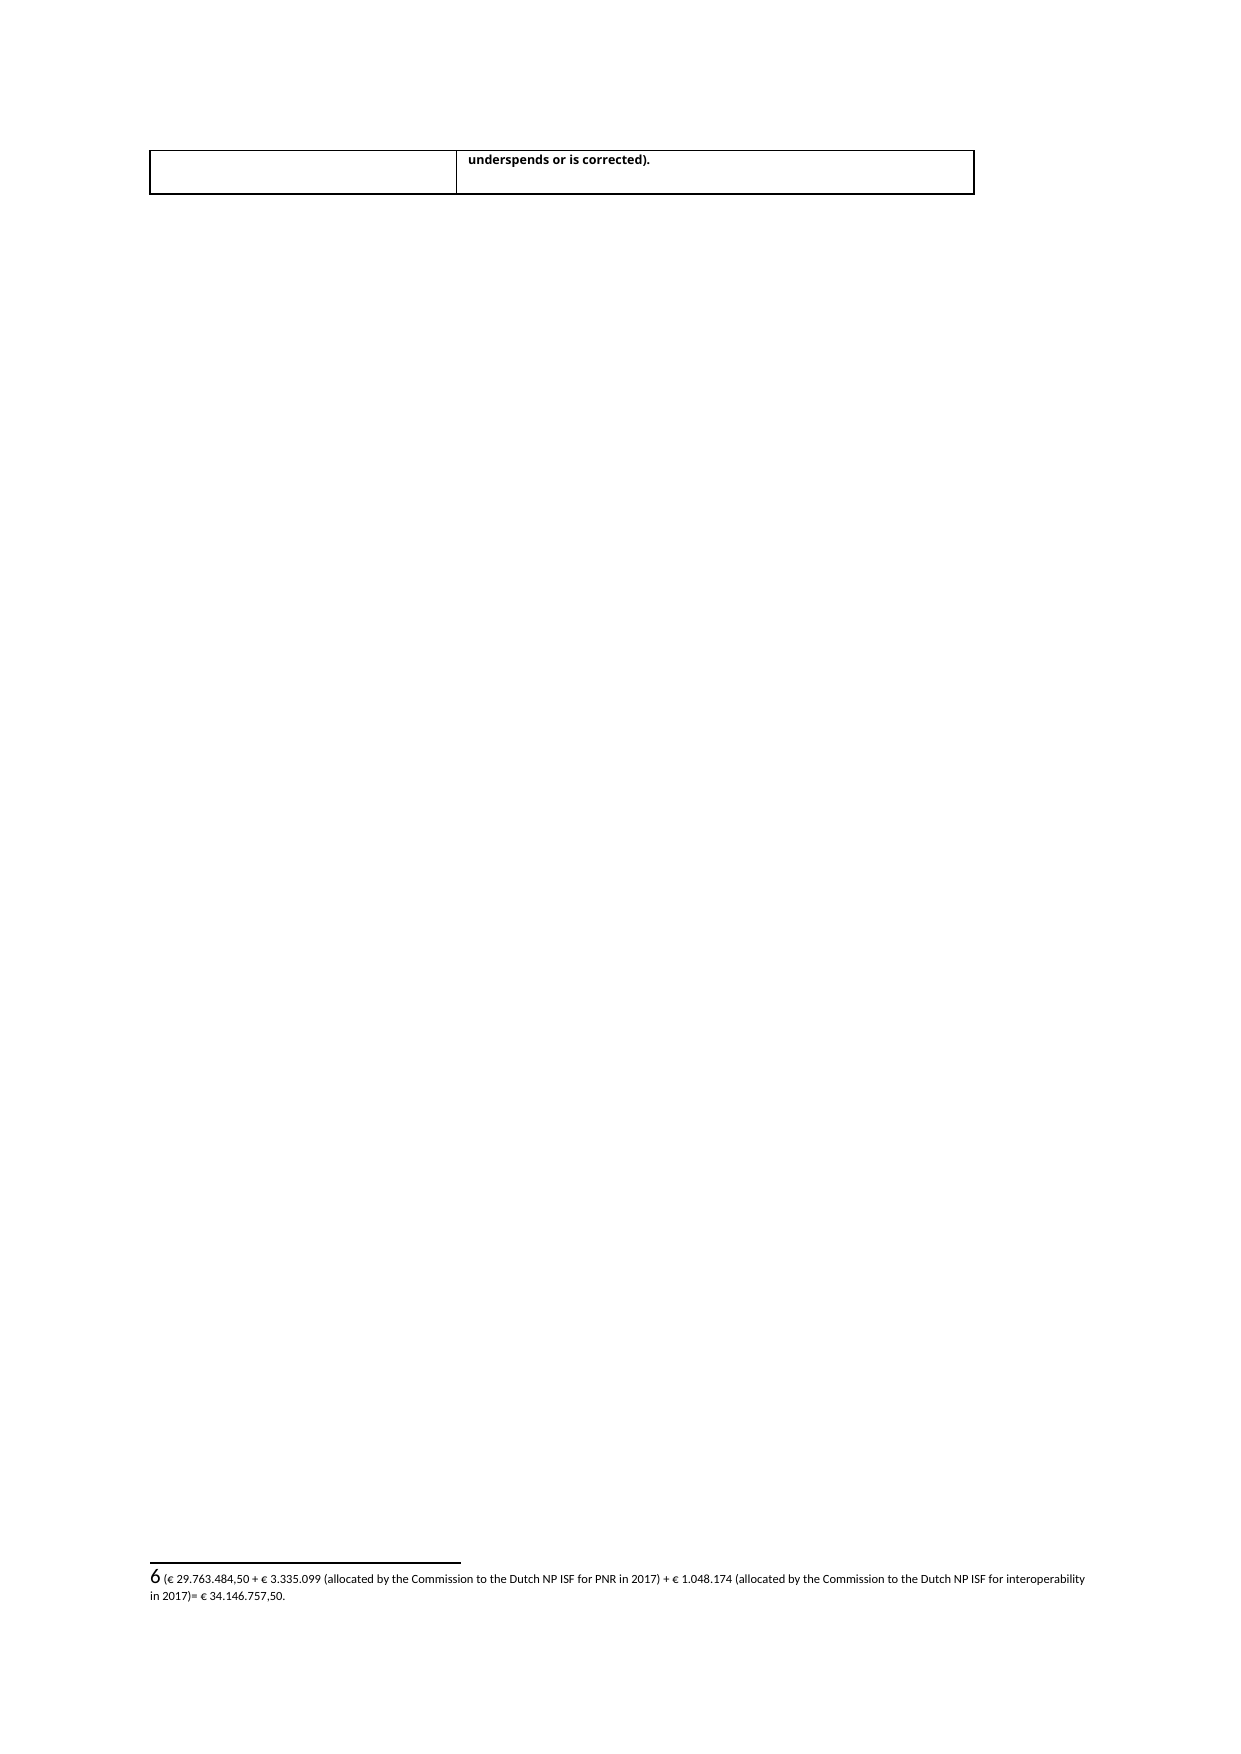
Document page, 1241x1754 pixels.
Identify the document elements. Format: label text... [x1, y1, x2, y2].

table_cell [151, 151, 456, 193]
table_cell underspends or is corrected). [457, 151, 973, 193]
